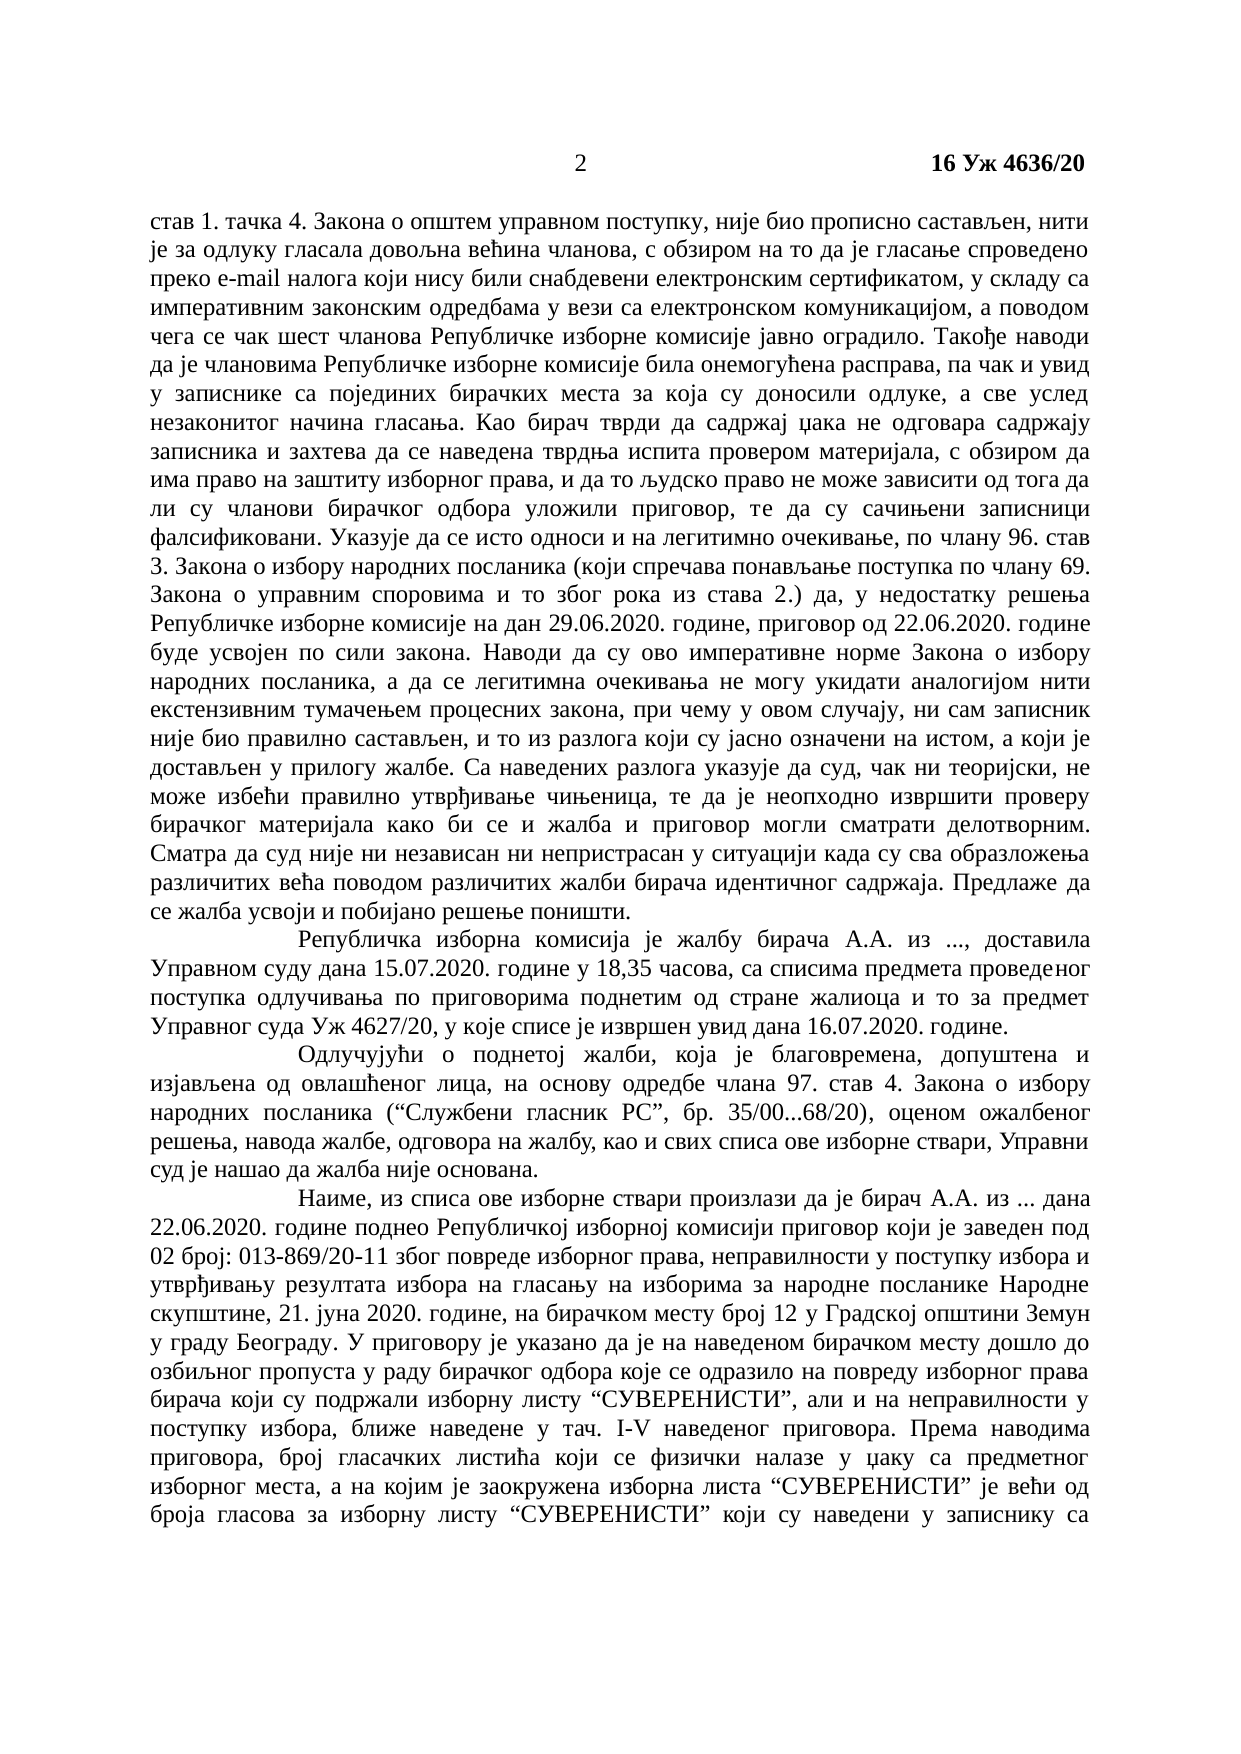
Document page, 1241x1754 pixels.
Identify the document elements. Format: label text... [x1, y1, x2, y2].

text став 1. тачка 4. Закона о општем управном поступку, није био прописно састављен, нити је за одлуку гласала довољна већина чланова, с обзиром на то да је гласање спроведено преко e-mail налога који нису били снабдевени електронским сертификатом, у складу са императивним законским одредбама у вези са електронском комуникацијом, а поводом чега се чак шест чланова Републичке изборне комисије јавно оградило. Такође наводи да је члановима Републичке изборне комисије била онемогућена расправа, па чак и увид у записнике са појединих бирачких места за која су доносили одлуке, а све услед незаконитог начина гласања. Као бирач тврди да садржај џака не одговара садржају записника и захтева да се наведена тврдња испита провером материјала, с обзиром да има право на заштиту изборног права, и да то људско право не може зависити од тога да ли су чланови бирачког одбора уложили приговор, те да су сачињени записници фалсификовани. Указује да се исто односи и на легитимно очекивање, по члану 96. став 3. Закона о избору народних посланика (који спречава понављање поступка по члану 69. Закона о управним споровима и то због рока из става 2.) да, у недостатку решења Републичке изборне комисије на дан 29.06.2020. године, приговор од 22.06.2020. године буде усвојен по сили закона. Наводи да су ово императивне норме Закона о избору народних посланика, а да се легитимна очекивања не могу укидати аналогијом нити екстензивним тумачењем процесних закона, при чему у овом случају, ни сам записник није био правилно састављен, и то из разлога који су јасно означени на истом, а који је достављен у прилогу жалбе. Са наведених разлога указује да суд, чак ни теоријски, не може избећи правилно утврђивање чињеница, те да је неопходно извршити проверу бирачког материјала како би се и жалба и приговор могли сматрати делотворним. Сматра да суд није ни независан ни непристрасан у ситуацији када су сва образложења различитих већа поводом различитих жалби бирача идентичног садржаја. Предлаже да се жалба усвоји и побијано решење поништи. [150, 206, 1091, 924]
text Републичка изборна комисија је жалбу бирача A.A. из ..., доставила Управном суду дана 15.07.2020. године у 18,35 часова, са списима предмета проведеног поступка одлучивања по приговорима поднетим од стране жалиоца и то за предмет Управног суда Уж 4627/20, у које списе је извршен увид дана 16.07.2020. године. [150, 924, 1091, 1039]
text Наиме, из списа ове изборне ствари произлази да је бирач A.A. из ... дана 22.06.2020. године поднео Републичкој изборној комисији приговор који је заведен под 02 број: 013-869/20-11 због повреде изборног права, неправилности у поступку избора и утврђивању резултата избора на гласању на изборима за народне посланике Народне скупштине, 21. јуна 2020. године, на бирачком месту број 12 у Градској општини Земун у граду Београду. У приговору је указано да је на наведеном бирачком месту дошло до озбиљног пропуста у раду бирачког одбора које се одразило на повреду изборног права бирача који су подржали изборну листу “СУВЕРЕНИСТИ”, али и на неправилности у поступку избора, ближе наведене у тач. I-V наведеног приговора. Према наводима приговора, број гласачких листића који се физички налазе у џаку са предметног изборног места, а на којим је заокружена изборна листа “СУВЕРЕНИСТИ” је већи од броја гласова за изборну листу “СУВЕРЕНИСТИ” који су наведени у записнику са [150, 1183, 1091, 1528]
text Одлучујући о поднетој жалби, која је благовремена, допуштена и изјављена од овлашћеног лица, на основу одредбе члана 97. став 4. Закона о избору народних посланика (“Службени гласник РС”, бр. 35/00...68/20), оценом ожалбеног решења, навода жалбе, одговора на жалбу, као и свих списа ове изборне ствари, Управни суд је нашао да жалба није основана. [150, 1039, 1091, 1183]
